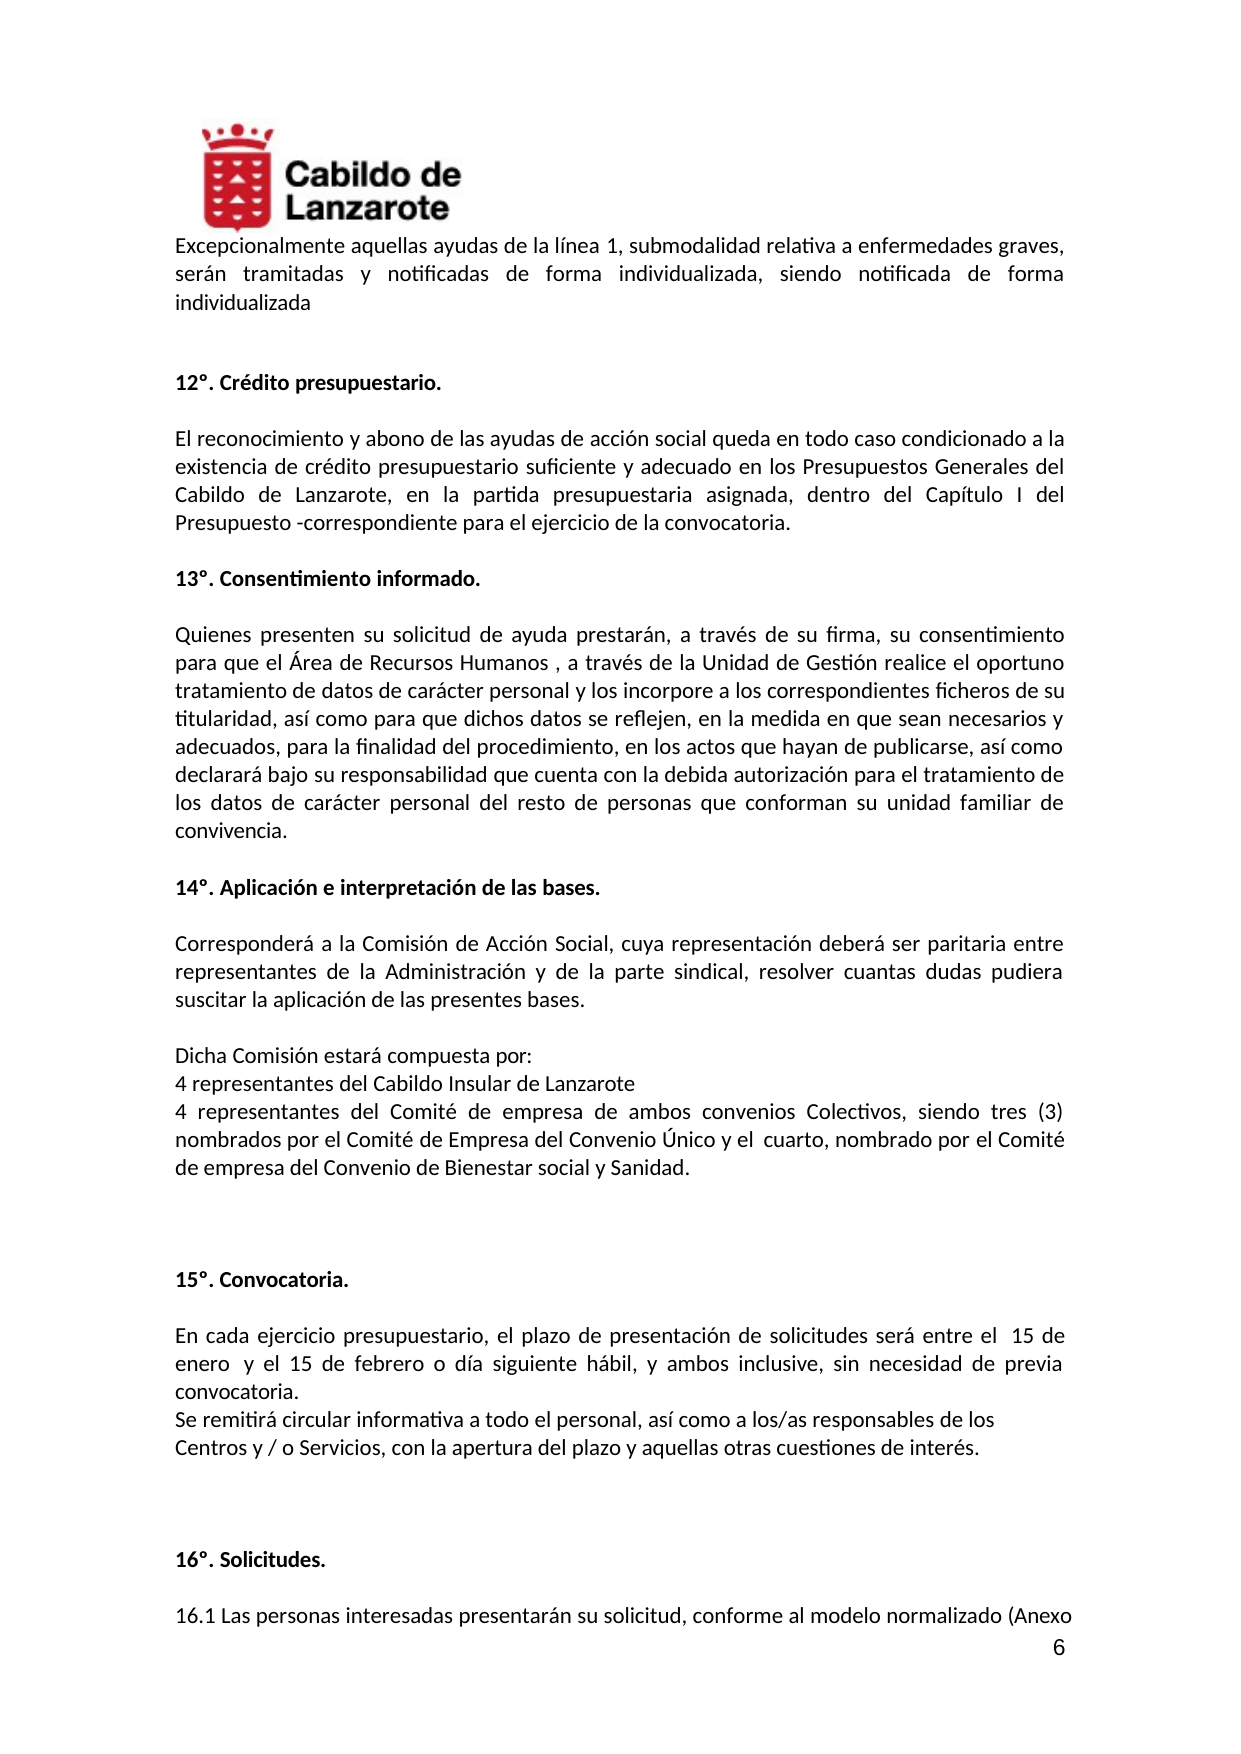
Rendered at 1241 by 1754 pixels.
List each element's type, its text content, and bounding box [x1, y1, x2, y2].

text Se remitirá circular informativa a todo el personal, así como a los/as responsables de los Centros y / o Servicios, con la apertura del plazo y aquellas otras cuestiones de interés. [175, 1405, 995, 1461]
text 16.1 Las personas interesadas presentarán su solicitud, conforme al modelo normalizado (Anexo [175, 1601, 1078, 1629]
text Quienes presenten su solicitud de ayuda prestarán, a través de su firma, su consentimiento para que el Área de Recursos Humanos , a través de la Unidad de Gestión realice el oportuno tratamiento de datos de carácter personal y los incorpore a los correspondientes ficheros de su titularidad, así como para que dichos datos se reflejen, en la medida en que sean necesarios y adecuados, para la finalidad del procedimiento, en los actos que hayan de publicarse, así como declarará bajo su responsabilidad que cuenta con la debida autorización para el tratamiento de los datos de carácter personal del resto de personas que conforman su unidad familiar de convivencia. [175, 620, 1066, 844]
subtitle 16º. Solicitudes. [175, 1545, 1078, 1573]
text En cada ejercicio presupuestario, el plazo de presentación de solicitudes será entre el 15 de enero y el 15 de febrero o día siguiente hábil, y ambos inclusive, sin necesidad de previa convocatoria. [175, 1321, 1065, 1405]
text 4 representantes del Comité de empresa de ambos convenios Colectivos, siendo tres (3) nombrados por el Comité de Empresa del Convenio Único y el cuarto, nombrado por el Comité de empresa del Convenio de Bienestar social y Sanidad. [175, 1097, 1065, 1181]
picture [201, 118, 463, 232]
text 4 representantes del Cabildo Insular de Lanzarote [175, 1069, 1078, 1097]
text Dicha Comisión estará compuesta por: [175, 1041, 1078, 1069]
subtitle 12º. Crédito presupuestario. [175, 368, 1078, 396]
subtitle 15º. Convocatoria. [175, 1265, 1078, 1293]
text Corresponderá a la Comisión de Acción Social, cuya representación deberá ser paritaria entre representantes de la Administración y de la parte sindical, resolver cuantas dudas pudiera suscitar la aplicación de las presentes bases. [175, 929, 1065, 1013]
text El reconocimiento y abono de las ayudas de acción social queda en todo caso condicionado a la existencia de crédito presupuestario suficiente y adecuado en los Presupuestos Generales del Cabildo de Lanzarote, en la partida presupuestaria asignada, dentro del Capítulo I del Presupuesto -correspondiente para el ejercicio de la convocatoria. [175, 424, 1066, 536]
text Excepcionalmente aquellas ayudas de la línea 1, submodalidad relativa a enfermedades graves, serán tramitadas y notificadas de forma individualizada, siendo notificada de forma individualizada [175, 232, 1065, 316]
subtitle 14º. Aplicación e interpretación de las bases. [175, 873, 1078, 901]
subtitle 13º. Consentimiento informado. [175, 564, 1078, 593]
